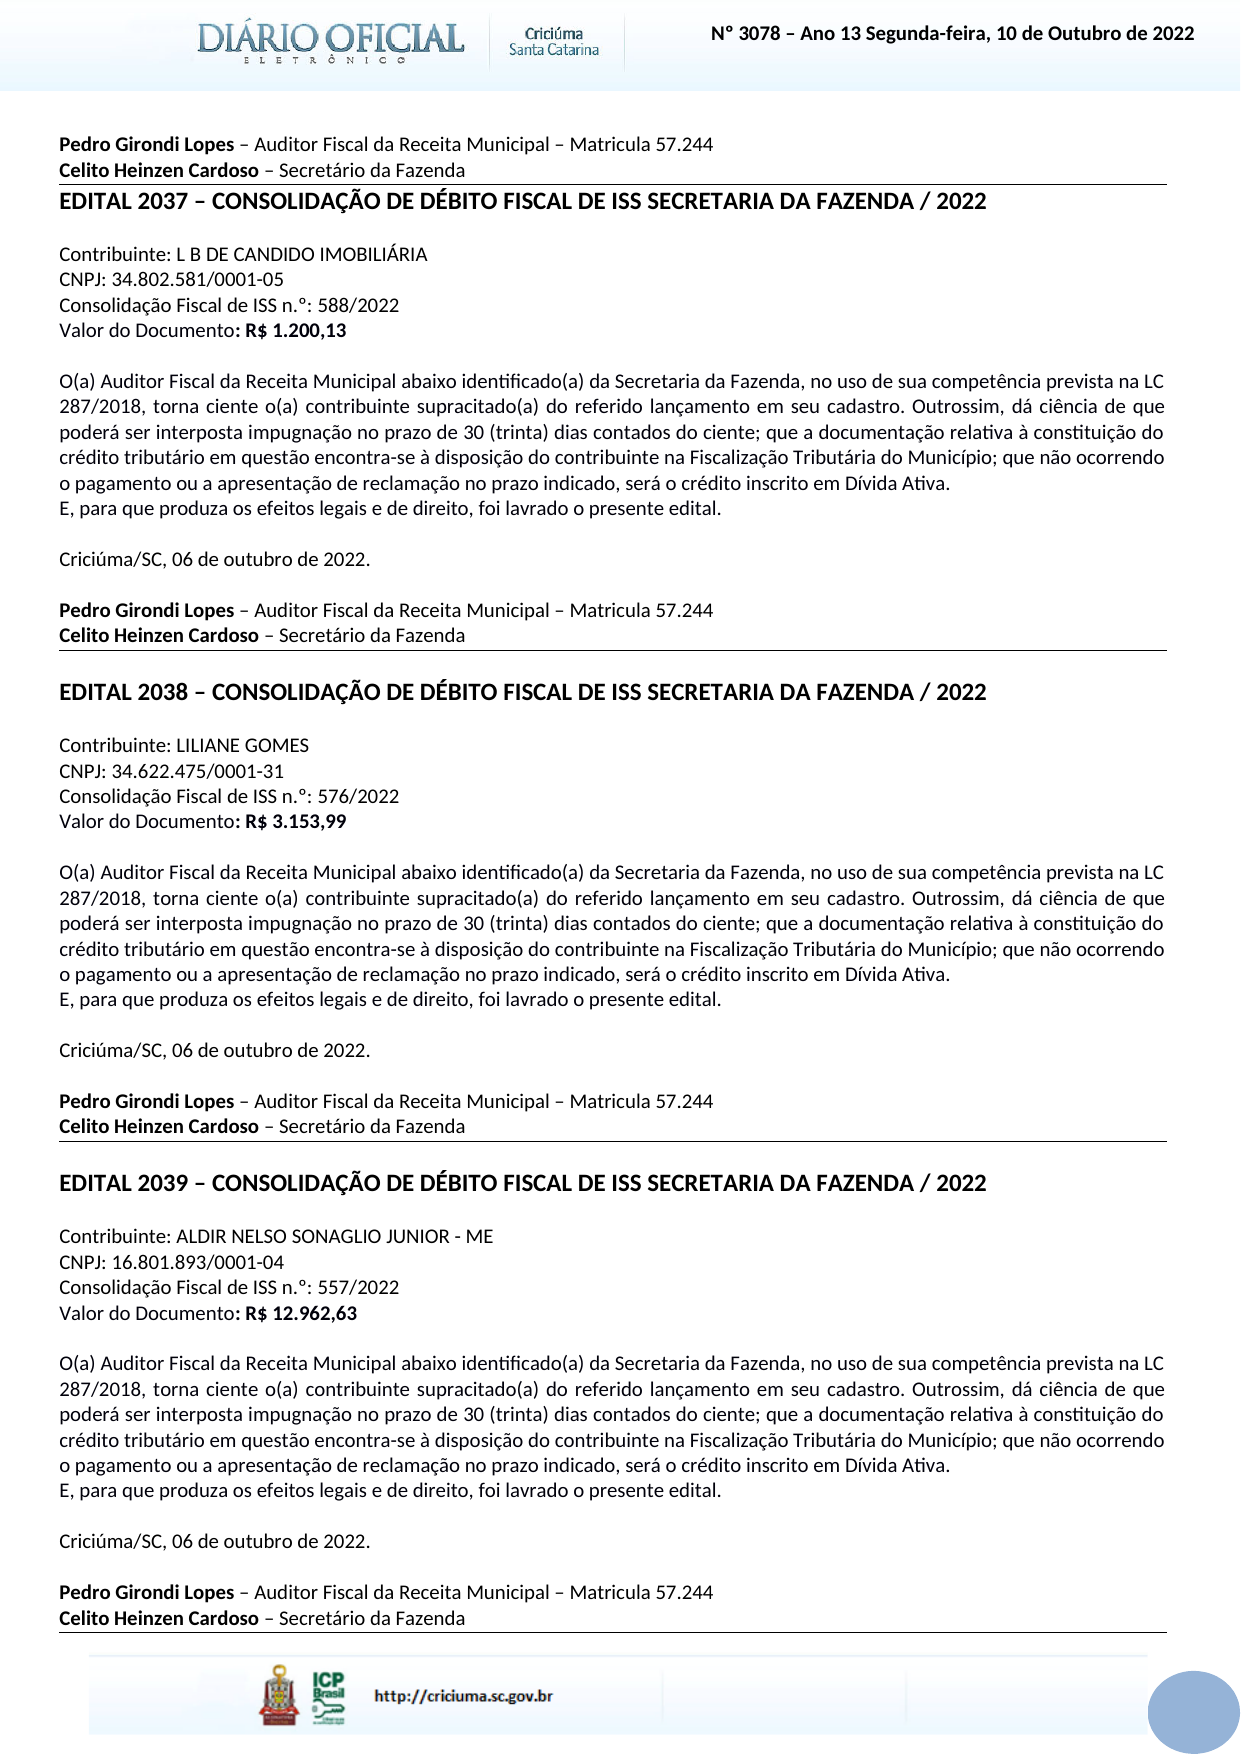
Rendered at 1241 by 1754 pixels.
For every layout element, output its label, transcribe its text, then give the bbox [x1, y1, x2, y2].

text EDITAL 2037 – CONSOLIDAÇÃO DE DÉBITO FISCAL DE ISS SECRETARIA DA FAZENDA / 2022 [59, 185, 1167, 216]
text Celito Heinzen Cardoso – Secretário da Fazenda [59, 157, 1167, 184]
text O(a) Auditor Fiscal da Receita Municipal abaixo identificado(a) da Secretaria da Fazenda, no uso de sua competência prevista na LC 287/2018, torna ciente o(a) contribuinte supracitado(a) do referido lançamento em seu cadastro. Outrossim, dá ciência de que poderá ser interposta impugnação no prazo de 30 (trinta) dias contados do ciente; que a documentação relativa à constituição do crédito tributário em questão encontra-se à disposição do contribuinte na Fiscalização Tributária do Município; que não ocorrendo o pagamento ou a apresentação de reclamação no prazo indicado, será o crédito inscrito em Dívida Ativa. [59, 368, 1167, 495]
text Contribuinte: LILIANE GOMES [59, 732, 1167, 758]
text E, para que produza os efeitos legais e de direito, foi lavrado o presente edital. [59, 495, 1167, 521]
text Criciúma/SC, 06 de outubro de 2022. [59, 1037, 1167, 1063]
text Valor do Documento: R$ 3.153,99 [59, 809, 1167, 834]
text Pedro Girondi Lopes – Auditor Fiscal da Receita Municipal – Matricula 57.244 [59, 1088, 1167, 1114]
text O(a) Auditor Fiscal da Receita Municipal abaixo identificado(a) da Secretaria da Fazenda, no uso de sua competência prevista na LC 287/2018, torna ciente o(a) contribuinte supracitado(a) do referido lançamento em seu cadastro. Outrossim, dá ciência de que poderá ser interposta impugnação no prazo de 30 (trinta) dias contados do ciente; que a documentação relativa à constituição do crédito tributário em questão encontra-se à disposição do contribuinte na Fiscalização Tributária do Município; que não ocorrendo o pagamento ou a apresentação de reclamação no prazo indicado, será o crédito inscrito em Dívida Ativa. [59, 1351, 1167, 1478]
text E, para que produza os efeitos legais e de direito, foi lavrado o presente edital. [59, 987, 1167, 1012]
text Criciúma/SC, 06 de outubro de 2022. [59, 1528, 1167, 1554]
text CNPJ: 16.801.893/0001-04 [59, 1249, 1167, 1274]
text Pedro Girondi Lopes – Auditor Fiscal da Receita Municipal – Matricula 57.244 [59, 597, 1167, 622]
text Pedro Girondi Lopes – Auditor Fiscal da Receita Municipal – Matricula 57.244 [59, 131, 1167, 157]
text Consolidação Fiscal de ISS n.º: 576/2022 [59, 783, 1167, 809]
text E, para que produza os efeitos legais e de direito, foi lavrado o presente edital. [59, 1478, 1167, 1503]
text Pedro Girondi Lopes – Auditor Fiscal da Receita Municipal – Matricula 57.244 [59, 1579, 1167, 1605]
text Celito Heinzen Cardoso – Secretário da Fazenda [59, 622, 1167, 650]
text Contribuinte: L B DE CANDIDO IMOBILIÁRIA [59, 241, 1167, 267]
text Celito Heinzen Cardoso – Secretário da Fazenda [59, 1605, 1167, 1632]
text Consolidação Fiscal de ISS n.º: 588/2022 [59, 292, 1167, 317]
text EDITAL 2039 – CONSOLIDAÇÃO DE DÉBITO FISCAL DE ISS SECRETARIA DA FAZENDA / 2022 [59, 1168, 1167, 1198]
text CNPJ: 34.622.475/0001-31 [59, 758, 1167, 783]
text Valor do Documento: R$ 1.200,13 [59, 317, 1167, 343]
text Celito Heinzen Cardoso – Secretário da Fazenda [59, 1114, 1167, 1141]
text Consolidação Fiscal de ISS n.º: 557/2022 [59, 1274, 1167, 1300]
text Valor do Documento: R$ 12.962,63 [59, 1300, 1167, 1325]
text EDITAL 2038 – CONSOLIDAÇÃO DE DÉBITO FISCAL DE ISS SECRETARIA DA FAZENDA / 2022 [59, 676, 1167, 707]
text CNPJ: 34.802.581/0001-05 [59, 267, 1167, 292]
text O(a) Auditor Fiscal da Receita Municipal abaixo identificado(a) da Secretaria da Fazenda, no uso de sua competência prevista na LC 287/2018, torna ciente o(a) contribuinte supracitado(a) do referido lançamento em seu cadastro. Outrossim, dá ciência de que poderá ser interposta impugnação no prazo de 30 (trinta) dias contados do ciente; que a documentação relativa à constituição do crédito tributário em questão encontra-se à disposição do contribuinte na Fiscalização Tributária do Município; que não ocorrendo o pagamento ou a apresentação de reclamação no prazo indicado, será o crédito inscrito em Dívida Ativa. [59, 859, 1167, 987]
text Criciúma/SC, 06 de outubro de 2022. [59, 546, 1167, 572]
text Contribuinte: ALDIR NELSO SONAGLIO JUNIOR - ME [59, 1223, 1167, 1249]
